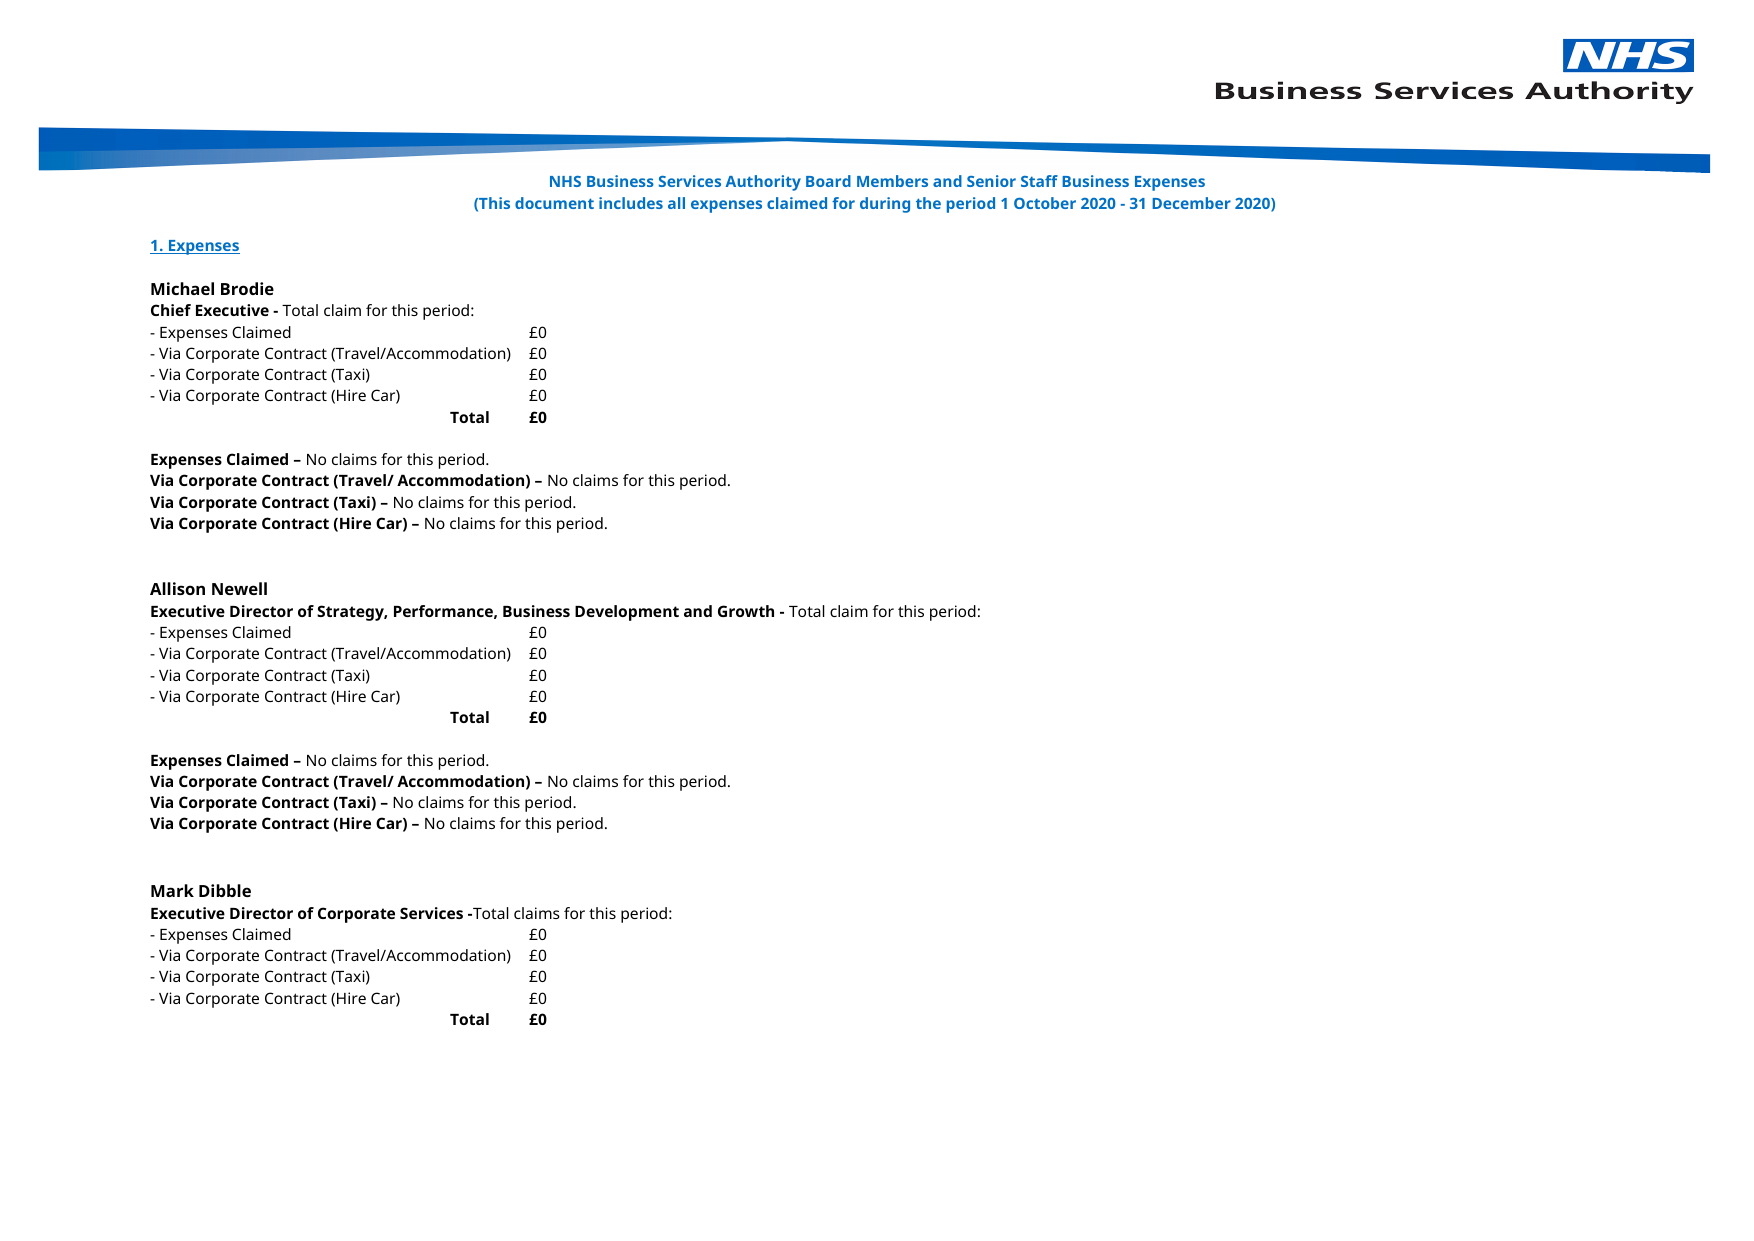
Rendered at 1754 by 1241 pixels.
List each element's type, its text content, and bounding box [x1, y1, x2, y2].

text Executive Director of Corporate Services -Total claims for this period: [150, 902, 1604, 924]
text Via Corporate Contract (Taxi) – No claims for this period. [150, 792, 1604, 813]
text Via Corporate Contract (Travel/ Accommodation) – No claims for this period. [150, 771, 1604, 792]
text Mark Dibble [150, 880, 1604, 902]
text - Via Corporate Contract (Travel/Accommodation) £0 [150, 643, 1604, 664]
text Allison Newell [150, 578, 1604, 601]
text Via Corporate Contract (Taxi) – No claims for this period. [150, 491, 1604, 513]
text - Via Corporate Contract (Taxi) £0 [150, 364, 1604, 385]
text Total £0 [150, 1009, 1604, 1030]
text Expenses Claimed – No claims for this period. [150, 449, 1604, 470]
text Via Corporate Contract (Hire Car) – No claims for this period. [150, 513, 1604, 534]
text - Expenses Claimed £0 [150, 622, 1604, 643]
text - Via Corporate Contract (Travel/Accommodation) £0 [150, 343, 1604, 364]
text Chief Executive - Total claim for this period: [150, 300, 1604, 321]
text 1. Expenses [150, 235, 1604, 256]
text - Via Corporate Contract (Hire Car) £0 [150, 385, 1604, 406]
text - Via Corporate Contract (Taxi) £0 [150, 664, 1604, 686]
text Total £0 [450, 406, 1604, 428]
text (This document includes all expenses claimed for during the period 1 October 2020 - 31 December 2020) [150, 192, 1604, 214]
text - Via Corporate Contract (Travel/Accommodation) £0 [150, 945, 1604, 966]
text - Expenses Claimed £0 [150, 924, 1604, 945]
text - Via Corporate Contract (Hire Car) £0 [150, 987, 1604, 1009]
text Via Corporate Contract (Travel/ Accommodation) – No claims for this period. [150, 470, 1604, 491]
text NHS Business Services Authority Board Members and Senior Staff Business Expenses [150, 171, 1604, 192]
text - Via Corporate Contract (Hire Car) £0 [150, 686, 1604, 707]
text Executive Director of Strategy, Performance, Business Development and Growth - Total claim for this period: [150, 601, 1604, 622]
text Expenses Claimed – No claims for this period. [150, 749, 1604, 771]
text Total £0 [150, 707, 1604, 728]
text Via Corporate Contract (Hire Car) – No claims for this period. [150, 813, 1604, 834]
text Michael Brodie [150, 277, 1604, 300]
text - Via Corporate Contract (Taxi) £0 [150, 966, 1604, 987]
text - Expenses Claimed £0 [150, 321, 1604, 343]
